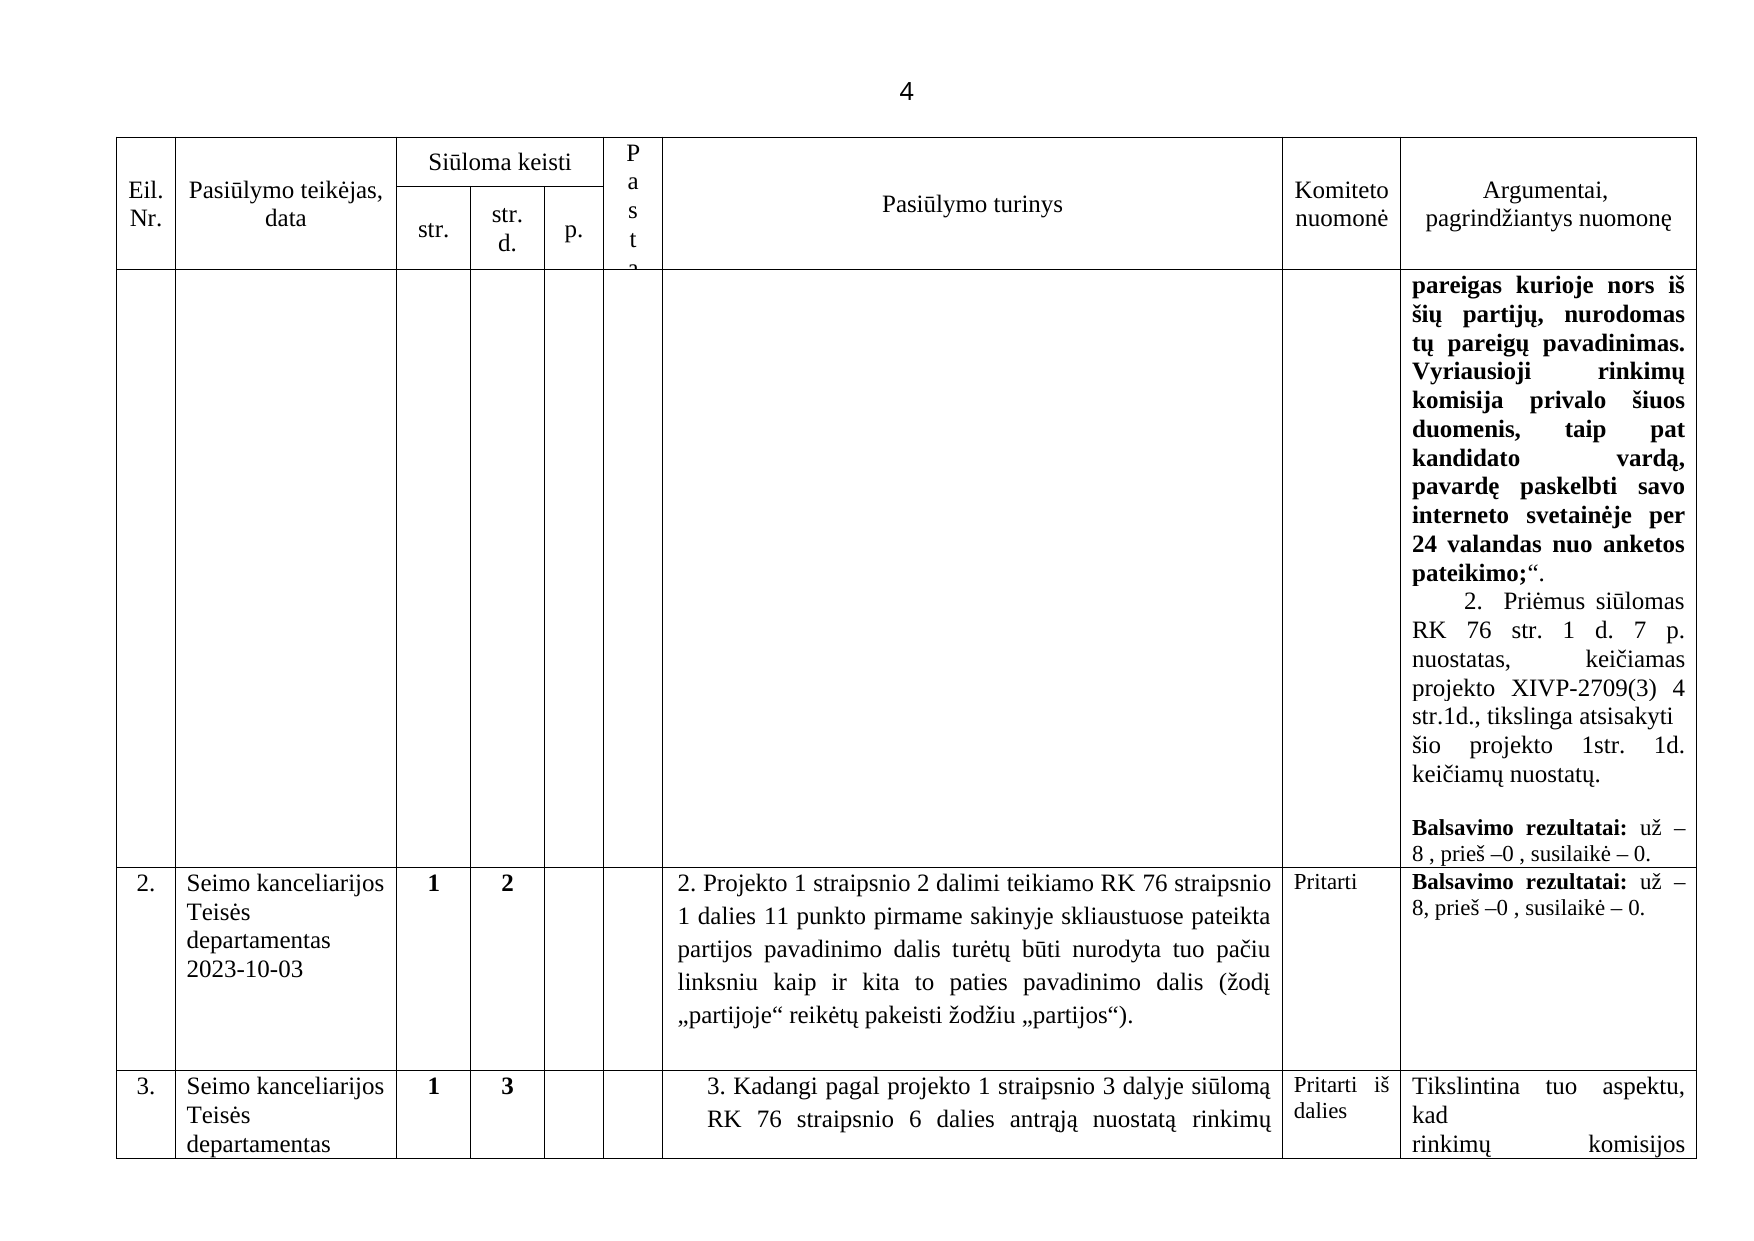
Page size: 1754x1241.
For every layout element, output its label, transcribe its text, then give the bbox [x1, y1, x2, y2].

table_cell [604, 270, 662, 867]
table_cell 3 [471, 1071, 544, 1157]
table_cell 3. Kadangi pagal projekto 1 straipsnio 3 dalyje siūlomą RK 76 straipsnio 6 dalies antrąją nuostatą rinkimų [663, 1071, 1282, 1157]
table_cell 1 [397, 1071, 470, 1157]
table_cell 2 [471, 868, 544, 1070]
table_cell 3. [117, 1071, 175, 1157]
table_header Siūloma keisti [397, 138, 603, 186]
table_cell [117, 270, 175, 867]
table_cell Pritarti iš dalies [1283, 1071, 1400, 1157]
table_cell [545, 270, 603, 867]
table_cell str. [397, 187, 470, 269]
table_header Argumentai, pagrindžiantys nuomonę [1401, 138, 1696, 269]
table_cell [545, 868, 603, 1070]
table_cell p. [545, 187, 603, 269]
table_header Pasiūlymo turinys [663, 138, 1282, 269]
table_cell [604, 1071, 662, 1157]
table_cell Tikslintina tuo aspektu, kad rinkimų komisijos [1401, 1071, 1696, 1157]
table_cell Seimo kanceliarijos Teisės departamentas 2023-10-03 [176, 868, 396, 1070]
table_cell [471, 270, 544, 867]
table_cell [545, 1071, 603, 1157]
table_cell [397, 270, 470, 867]
table_cell [604, 868, 662, 1070]
table_cell [176, 270, 396, 867]
table_cell str. d. [471, 187, 544, 269]
table_cell Įvertinę projekto atitiktį Konstitucijai, teisėkūros principams ir teisės technikos taisyklėms, teikiame šias pastabas. Atkreiptinas dėmesys į tai, kad Rinkimų kodekso (RK) 176 straipsnio 6 dalyje mandato netekimas arba įgaliojimų nutrūkimas, kaip žinomai neteisingos (tikrovės neatitinkančios) informacijos pateikimo kandidato anketoje teisinis padarinys, yra tiesiogiai siejamas, be kita ko, su šio kodekso 76 straipsnio 1 dalies 11 punkte nustatytų reikalavimų pažeidimu (t. y. šiame punkte nurodytos informacijos nuslėpimu). Atsižvelgiant į tai, siekiant teisinio reguliavimo nuoseklumo ir aiškumo, RK 76 straipsnio 1 dalies 11 punkte neturėtų būti nustatomi tokie reikalavimai, kurių pažeidimas nesukeltų RK 176 straipsnio 6 dalyje nustatytų teisinių padarinių. Pagal Seimo Teisės ir teisėtvarkos komiteto patobulintą projektą, reikalavimo kandidato anketoje nurodyti buvusią narystę komunistų partijoje ir eitas pareigas joje neįvykdymas nesukeltų šių teisinių padarinių, todėl šį reikalavimą derėtų nustatyti ne šio kodekso 76 straipsnio 1 dalies 11 punkte (kuriame yra nustatyta pareiga kandidato anketoje nurodyti informaciją apie sąmoningą bendradarbiavimą su buvusios SSRS specialiosiomis tarnybomis ir kuris yra tiesiogiai minimas RK 176 straipsnio 6 dalyje), o kitame, atskirame punkte. [663, 270, 1282, 867]
table_cell 2. Projekto 1 straipsnio 2 dalimi teikiamo RK 76 straipsnio 1 dalies 11 punkto pirmame sakinyje skliaustuose pateikta partijos pavadinimo dalis turėtų būti nurodyta tuo pačiu linksniu kaip ir kita to paties pavadinimo dalis (žodį „partijoje“ reikėtų pakeisti žodžiu „partijos“). [663, 868, 1282, 1070]
table_cell [1283, 270, 1400, 867]
table_header Komiteto nuomonė [1283, 138, 1400, 269]
table_cell 1 [397, 868, 470, 1070]
table_cell pareigas kurioje nors iš šių partijų, nurodomas tų pareigų pavadinimas. Vyriausioji rinkimų komisija privalo šiuos duomenis, taip pat kandidato vardą, pavardę paskelbti savo interneto svetainėje per 24 valandas nuo anketos pateikimo;“. 2. Priėmus siūlomas RK 76 str. 1 d. 7 p. nuostatas, keičiamas projekto XIVP-2709(3) 4 str.1d., tikslinga atsisakyti šio projekto 1str. 1d. keičiamų nuostatų. Balsavimo rezultatai: už –8 , prieš –0 , susilaikė – 0. [1401, 270, 1696, 867]
table_header Pasiūlymo teikėjas, data [176, 138, 396, 269]
table_cell Balsavimo rezultatai: už – 8, prieš –0 , susilaikė – 0. [1401, 868, 1696, 1070]
table_cell 2. [117, 868, 175, 1070]
table_cell Seimo kanceliarijos Teisės departamentas [176, 1071, 396, 1157]
table_header Pastabos [604, 138, 662, 269]
table_header Eil. Nr. [117, 138, 175, 269]
table_cell Pritarti [1283, 868, 1400, 1070]
